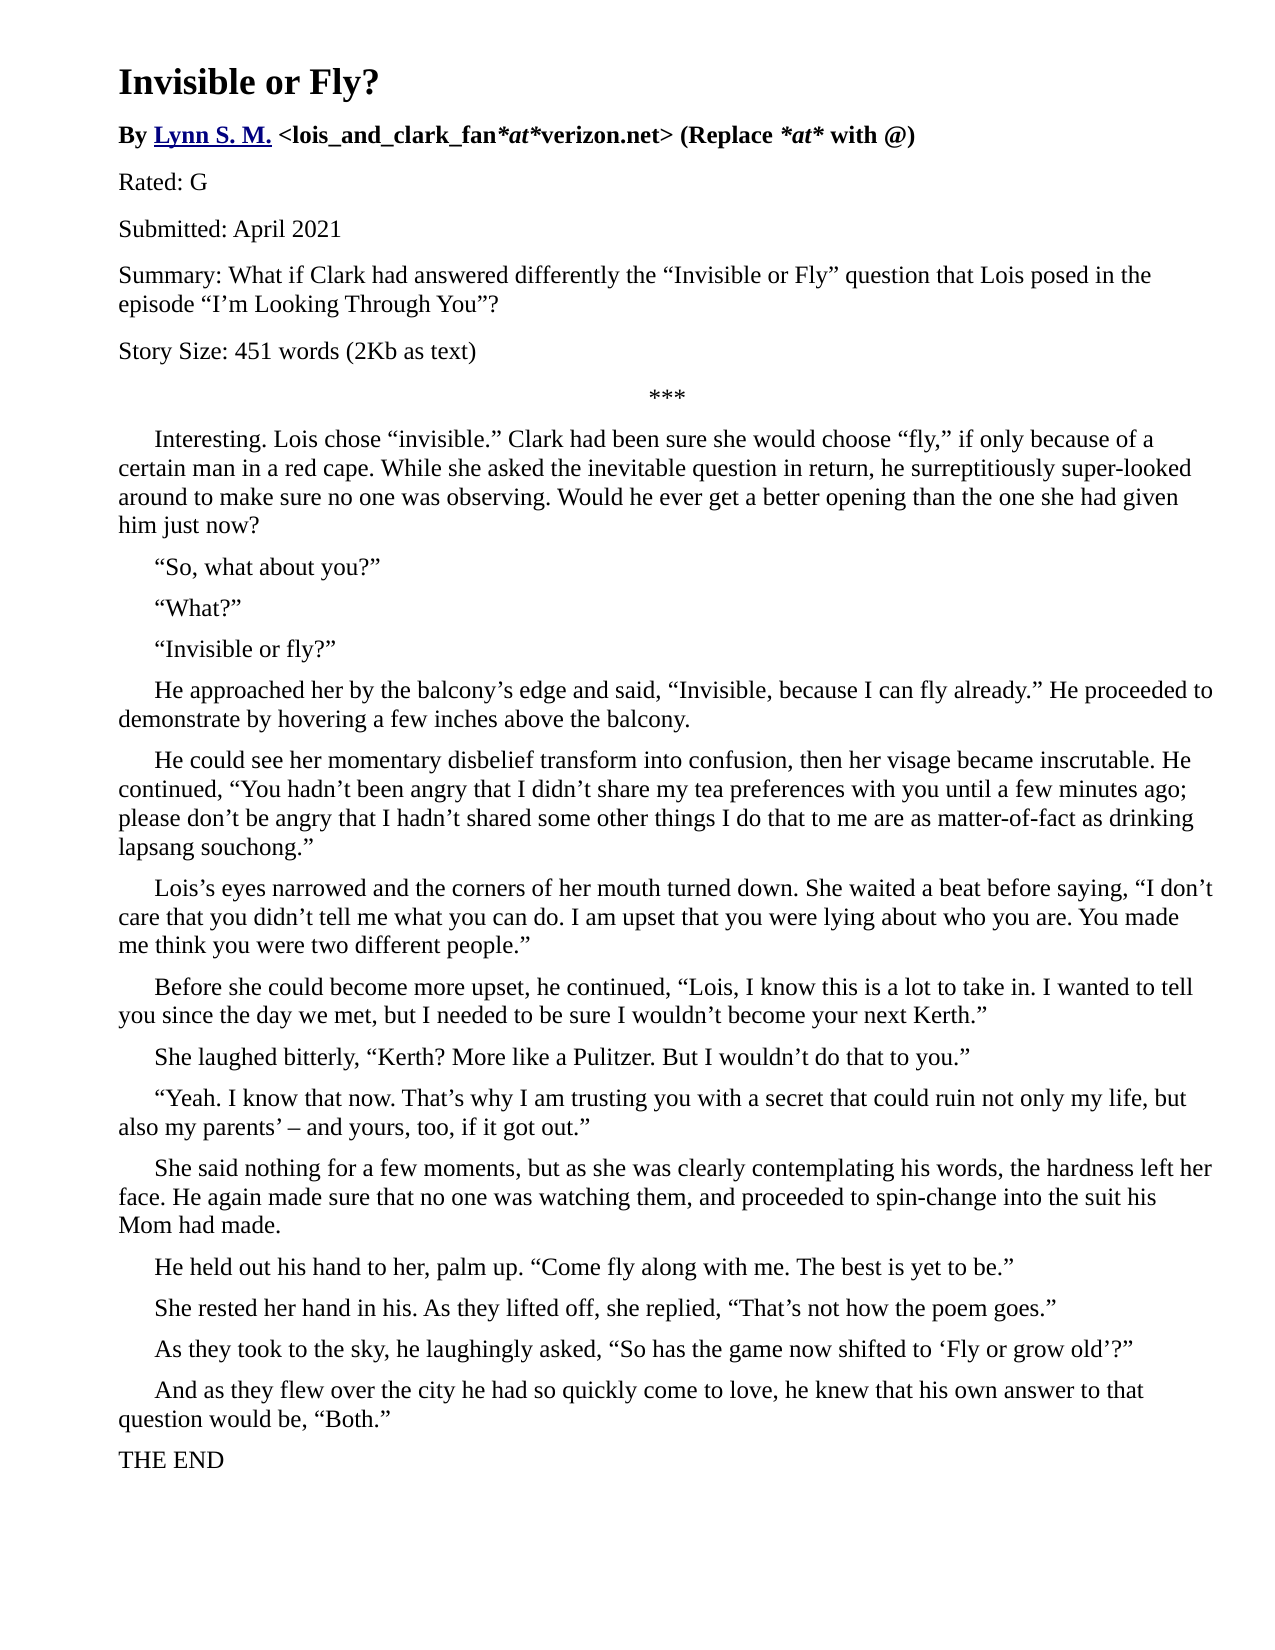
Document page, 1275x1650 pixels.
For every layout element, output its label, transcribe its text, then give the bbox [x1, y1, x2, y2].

text And as they flew over the city he had so quickly come to love, he knew that his own answer to that question would be, “Both.” [118, 1375, 1216, 1433]
text *** [118, 383, 1216, 412]
text As they took to the sky, he laughingly asked, “So has the game now shifted to ‘Fly or grow old’?” [118, 1334, 1216, 1363]
text “Yeah. I know that now. That’s why I am trusting you with a secret that could ruin not only my life, but also my parents’ – and yours, too, if it got out.” [118, 1083, 1216, 1140]
text Summary: What if Clark had answered differently the “Invisible or Fly” question that Lois posed in the episode “I’m Looking Through You”? [118, 261, 1216, 318]
text He held out his hand to her, palm up. “Come fly along with me. The best is yet to be.” [118, 1252, 1216, 1280]
text She laughed bitterly, “Kerth? More like a Pulitzer. But I wouldn’t do that to you.” [118, 1042, 1216, 1070]
text Rated: G [118, 167, 1216, 196]
text She rested her hand in his. As they lifted off, she replied, “That’s not how the poem goes.” [118, 1293, 1216, 1322]
text Lois’s eyes narrowed and the corners of her mouth turned down. She waited a beat before saying, “I don’t care that you didn’t tell me what you can do. I am upset that you were lying about who you are. You made me think you were two different people.” [118, 873, 1216, 959]
text He approached her by the balcony’s edge and said, “Invisible, because I can fly already.” He proceeded to demonstrate by hovering a few inches above the balcony. [118, 675, 1216, 733]
text He could see her momentary disbelief transform into confusion, then her visage became inscrutable. He continued, “You hadn’t been angry that I didn’t share my tea preferences with you until a few minutes ago; please don’t be angry that I hadn’t shared some other things I do that to me are as matter-of-fact as drinking lapsang souchong.” [118, 745, 1216, 860]
text “Invisible or fly?” [118, 634, 1216, 663]
text She said nothing for a few moments, but as she was clearly contemplating his words, the hardness left her face. He again made sure that no one was watching them, and proceeded to spin-change into the suit his Mom had made. [118, 1153, 1216, 1239]
text THE END [118, 1445, 1216, 1474]
text By Lynn S. M. <lois_and_clark_fan*at*verizon.net> (Replace *at* with @) [118, 120, 1216, 149]
text “So, what about you?” [118, 552, 1216, 580]
subtitle Invisible or Fly? [118, 59, 1216, 102]
text Submitted: April 2021 [118, 214, 1216, 242]
text “What?” [118, 593, 1216, 622]
text Interesting. Lois chose “invisible.” Clark had been sure she would choose “fly,” if only because of a certain man in a red cape. While she asked the inevitable question in return, he surreptitiously super-looked around to make sure no one was observing. Would he ever get a better opening than the one she had given him just now? [118, 424, 1216, 539]
text Story Size: 451 words (2Kb as text) [118, 336, 1216, 365]
text Before she could become more upset, he continued, “Lois, I know this is a lot to take in. I wanted to tell you since the day we met, but I needed to be sure I wouldn’t become your next Kerth.” [118, 972, 1216, 1029]
